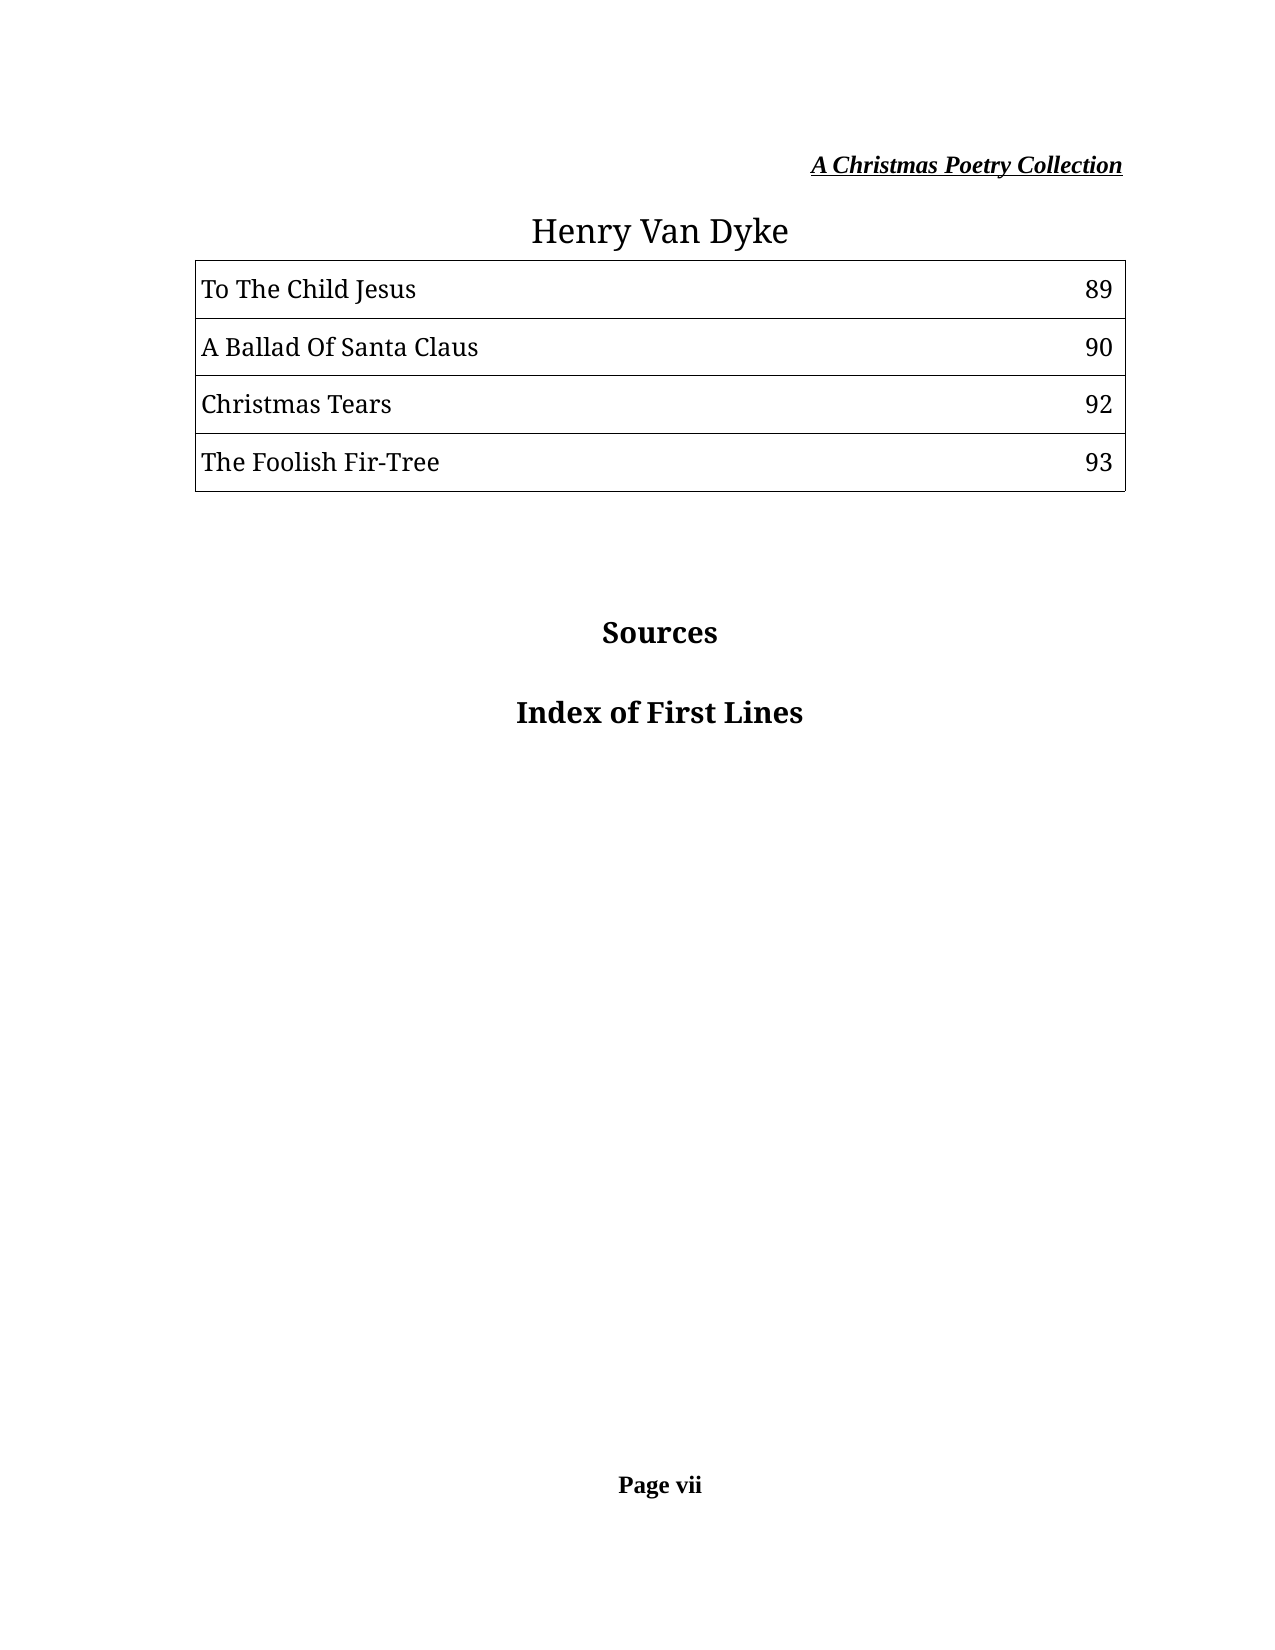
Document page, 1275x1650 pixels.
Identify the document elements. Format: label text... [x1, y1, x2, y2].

table_cell Christmas Tears [196, 376, 1009, 433]
table_header 89 [1009, 261, 1125, 317]
text Sources [195, 613, 1125, 652]
table_cell The Foolish Fir-Tree [196, 434, 1009, 491]
table_cell 90 [1009, 319, 1125, 375]
table_cell A Ballad Of Santa Claus [196, 319, 1009, 375]
table_header To The Child Jesus [196, 261, 1009, 317]
table_cell 93 [1009, 434, 1125, 491]
table_cell 92 [1009, 376, 1125, 433]
text Henry Van Dyke [195, 208, 1125, 254]
text Index of First Lines [195, 692, 1125, 732]
